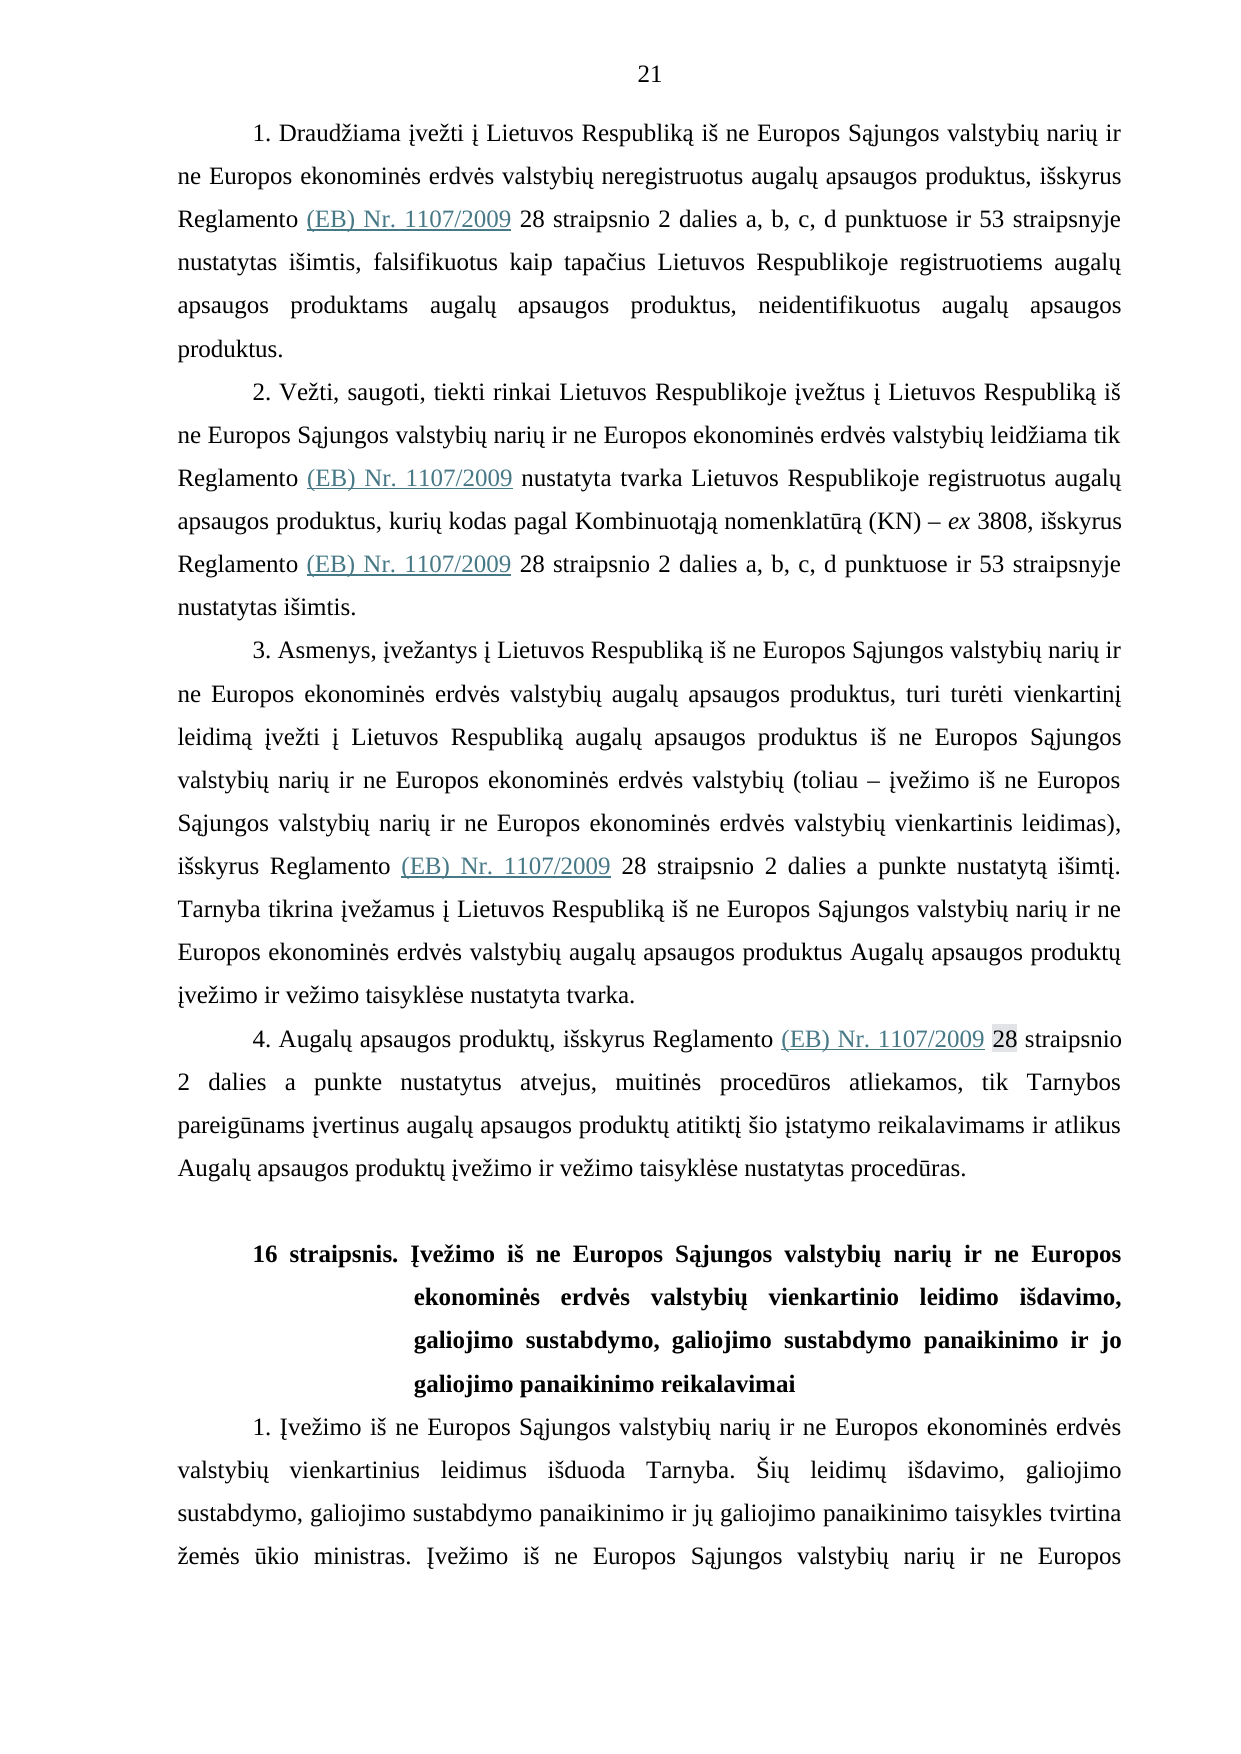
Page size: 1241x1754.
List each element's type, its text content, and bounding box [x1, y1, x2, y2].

text 16 straipsnis. Įvežimo iš ne Europos Sąjungos valstybių narių ir ne Europos ekonominės erdvės valstybių vienkartinio leidimo išdavimo, galiojimo sustabdymo, galiojimo sustabdymo panaikinimo ir jo galiojimo panaikinimo reikalavimai [252, 1239, 1122, 1397]
text 4. Augalų apsaugos produktų, išskyrus Reglamento (EB) Nr. 1107/2009 28 straipsnio 2 dalies a punkte nustatytus atvejus, muitinės procedūros atliekamos, tik Tarnybos pareigūnams įvertinus augalų apsaugos produktų atitiktį šio įstatymo reikalavimams ir atlikus Augalų apsaugos produktų įvežimo ir vežimo taisyklėse nustatytas procedūras. [177, 1024, 1122, 1182]
text 3. Asmenys, įvežantys į Lietuvos Respubliką iš ne Europos Sąjungos valstybių narių ir ne Europos ekonominės erdvės valstybių augalų apsaugos produktus, turi turėti vienkartinį leidimą įvežti į Lietuvos Respubliką augalų apsaugos produktus iš ne Europos Sąjungos valstybių narių ir ne Europos ekonominės erdvės valstybių (toliau – įvežimo iš ne Europos Sąjungos valstybių narių ir ne Europos ekonominės erdvės valstybių vienkartinis leidimas), išskyrus Reglamento (EB) Nr. 1107/2009 28 straipsnio 2 dalies a punkte nustatytą išimtį. Tarnyba tikrina įvežamus į Lietuvos Respubliką iš ne Europos Sąjungos valstybių narių ir ne Europos ekonominės erdvės valstybių augalų apsaugos produktus Augalų apsaugos produktų įvežimo ir vežimo taisyklėse nustatyta tvarka. [177, 636, 1122, 1009]
text 2. Vežti, saugoti, tiekti rinkai Lietuvos Respublikoje įvežtus į Lietuvos Respubliką iš ne Europos Sąjungos valstybių narių ir ne Europos ekonominės erdvės valstybių leidžiama tik Reglamento (EB) Nr. 1107/2009 nustatyta tvarka Lietuvos Respublikoje registruotus augalų apsaugos produktus, kurių kodas pagal Kombinuotąją nomenklatūrą (KN) – ex 3808, išskyrus Reglamento (EB) Nr. 1107/2009 28 straipsnio 2 dalies a, b, c, d punktuose ir 53 straipsnyje nustatytas išimtis. [177, 377, 1122, 621]
text 1. Įvežimo iš ne Europos Sąjungos valstybių narių ir ne Europos ekonominės erdvės valstybių vienkartinius leidimus išduoda Tarnyba. Šių leidimų išdavimo, galiojimo sustabdymo, galiojimo sustabdymo panaikinimo ir jų galiojimo panaikinimo taisykles tvirtina žemės ūkio ministras. Įvežimo iš ne Europos Sąjungos valstybių narių ir ne Europos [177, 1412, 1122, 1570]
text 1. Draudžiama įvežti į Lietuvos Respubliką iš ne Europos Sąjungos valstybių narių ir ne Europos ekonominės erdvės valstybių neregistruotus augalų apsaugos produktus, išskyrus Reglamento (EB) Nr. 1107/2009 28 straipsnio 2 dalies a, b, c, d punktuose ir 53 straipsnyje nustatytas išimtis, falsifikuotus kaip tapačius Lietuvos Respublikoje registruotiems augalų apsaugos produktams augalų apsaugos produktus, neidentifikuotus augalų apsaugos produktus. [177, 118, 1122, 362]
